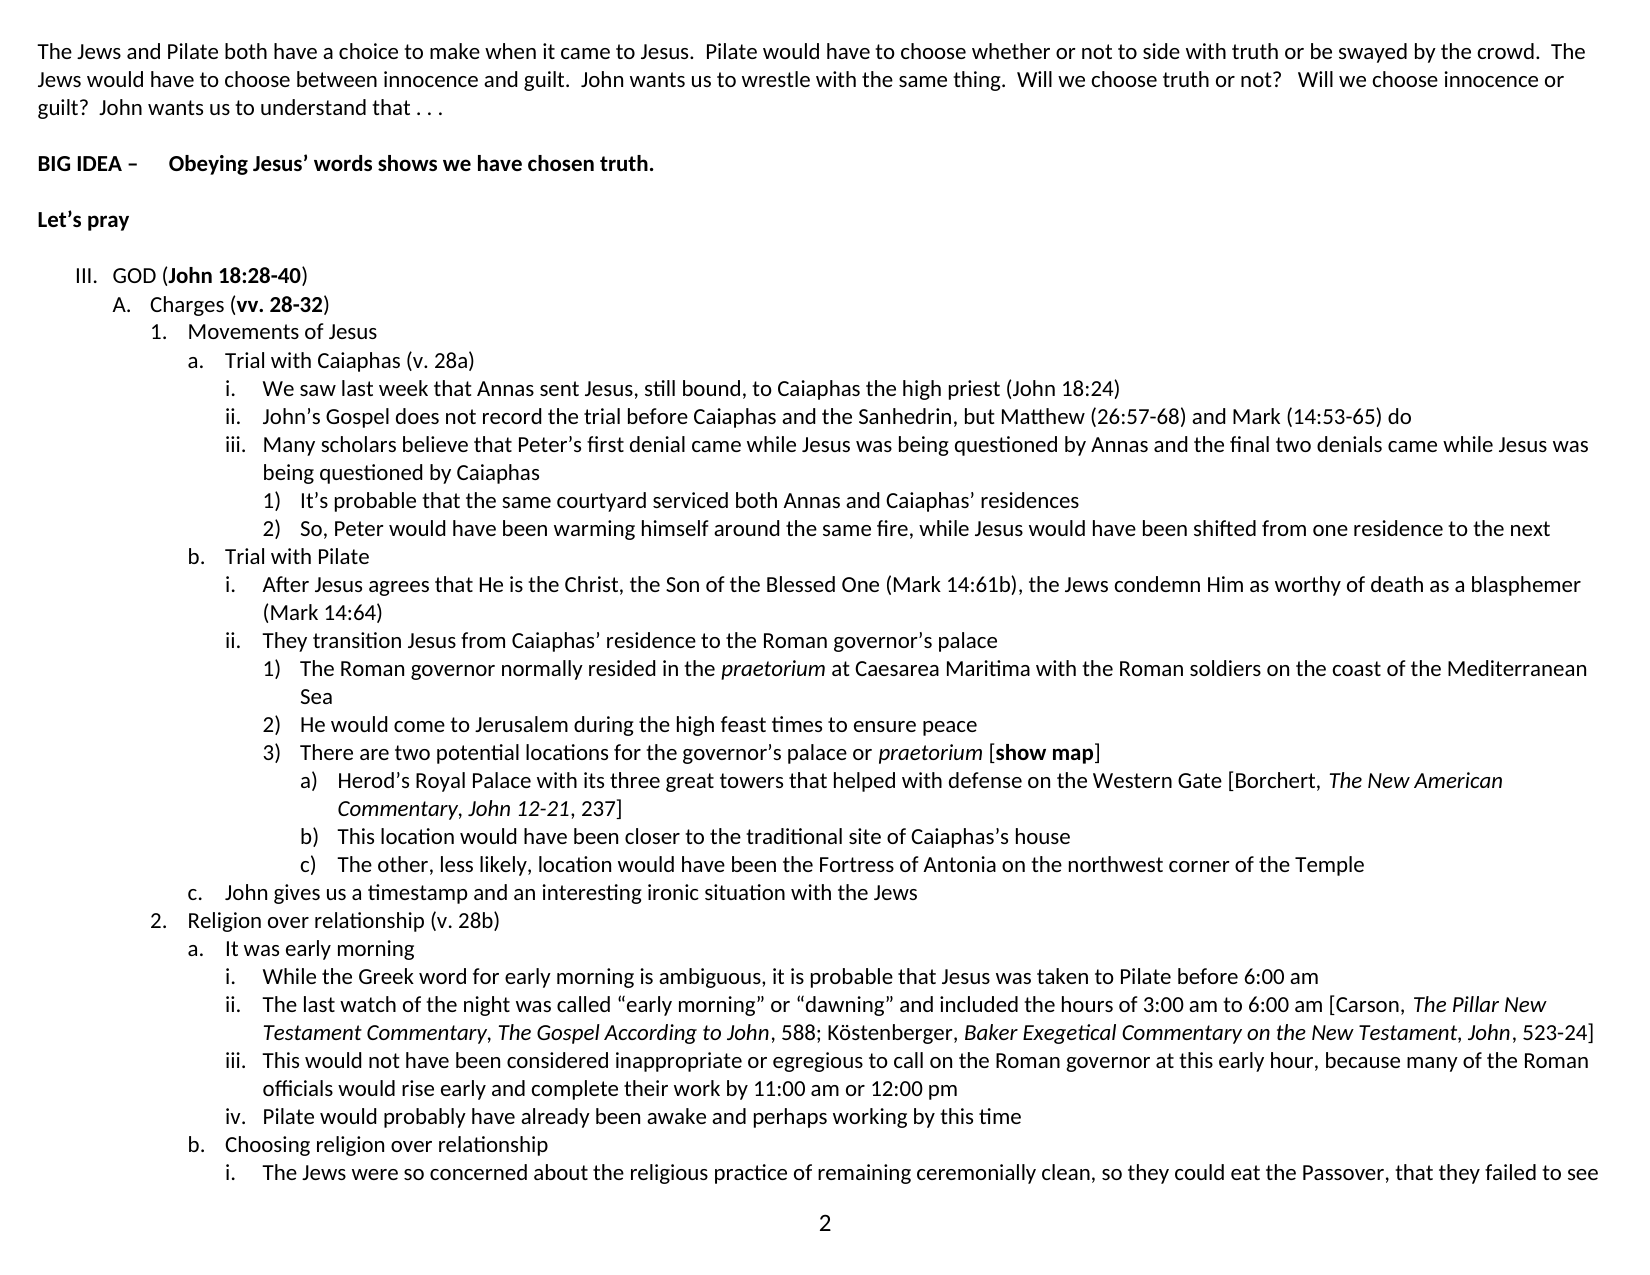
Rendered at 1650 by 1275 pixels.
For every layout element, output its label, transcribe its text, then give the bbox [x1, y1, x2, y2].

list John gives us a timestamp and an interesting ironic situation with the Jews [187, 878, 1612, 906]
list The other, less likely, location would have been the Fortress of Antonia on the northwest corner of the Temple [300, 850, 1612, 878]
list Pilate would probably have already been awake and perhaps working by this time [225, 1102, 1612, 1130]
list So, Peter would have been warming himself around the same fire, while Jesus would have been shifted from one residence to the next [262, 514, 1612, 542]
list Religion over relationship (v. 28b) [150, 906, 1612, 934]
list He would come to Jerusalem during the high feast times to ensure peace [262, 710, 1612, 738]
list Trial with Caiaphas (v. 28a) [187, 346, 1612, 374]
list It’s probable that the same courtyard serviced both Annas and Caiaphas’ residences [262, 486, 1612, 514]
list There are two potential locations for the governor’s palace or praetorium [show map] [262, 738, 1612, 766]
list They transition Jesus from Caiaphas’ residence to the Roman governor’s palace [225, 626, 1612, 654]
list The last watch of the night was called “early morning” or “dawning” and included the hours of 3:00 am to 6:00 am [Carson, The Pillar New Testament Commentary, The Gospel According to John, 588; Köstenberger, Baker Exegetical Commentary on the New Testament, John, 523-24] [225, 990, 1612, 1046]
list Herod’s Royal Palace with its three great towers that helped with defense on the Western Gate [Borchert, The New American Commentary, John 12-21, 237] [300, 766, 1612, 822]
list John’s Gospel does not record the trial before Caiaphas and the Sanhedrin, but Matthew (26:57-68) and Mark (14:53-65) do [225, 402, 1612, 430]
list We saw last week that Annas sent Jesus, still bound, to Caiaphas the high priest (John 18:24) [225, 374, 1612, 402]
text Let’s pray [37, 206, 1612, 234]
list Charges (vv. 28-32) [112, 290, 1612, 318]
list Many scholars believe that Peter’s first denial came while Jesus was being questioned by Annas and the final two denials came while Jesus was being questioned by Caiaphas [225, 430, 1612, 486]
list Choosing religion over relationship [187, 1130, 1612, 1158]
list The Roman governor normally resided in the praetorium at Caesarea Maritima with the Roman soldiers on the coast of the Mediterranean Sea [262, 654, 1612, 710]
list After Jesus agrees that He is the Christ, the Son of the Blessed One (Mark 14:61b), the Jews condemn Him as worthy of death as a blasphemer (Mark 14:64) [225, 570, 1612, 626]
text The Jews and Pilate both have a choice to make when it came to Jesus. Pilate would have to choose whether or not to side with truth or be swayed by the crowd. The Jews would have to choose between innocence and guilt. John wants us to wrestle with the same thing. Will we choose truth or not? Will we choose innocence or guilt? John wants us to understand that . . . [37, 37, 1612, 122]
list GOD (John 18:28-40) [75, 262, 1612, 290]
text BIG IDEA – Obeying Jesus’ words shows we have chosen truth. [37, 149, 1612, 178]
list This would not have been considered inappropriate or egregious to call on the Roman governor at this early hour, because many of the Roman officials would rise early and complete their work by 11:00 am or 12:00 pm [225, 1046, 1612, 1102]
list Movements of Jesus [150, 318, 1612, 346]
list It was early morning [187, 934, 1612, 962]
list While the Greek word for early morning is ambiguous, it is probable that Jesus was taken to Pilate before 6:00 am [225, 962, 1612, 990]
list The Jews were so concerned about the religious practice of remaining ceremonially clean, so they could eat the Passover, that they failed to see [225, 1158, 1612, 1186]
list This location would have been closer to the traditional site of Caiaphas’s house [300, 822, 1612, 850]
list Trial with Pilate [187, 542, 1612, 570]
